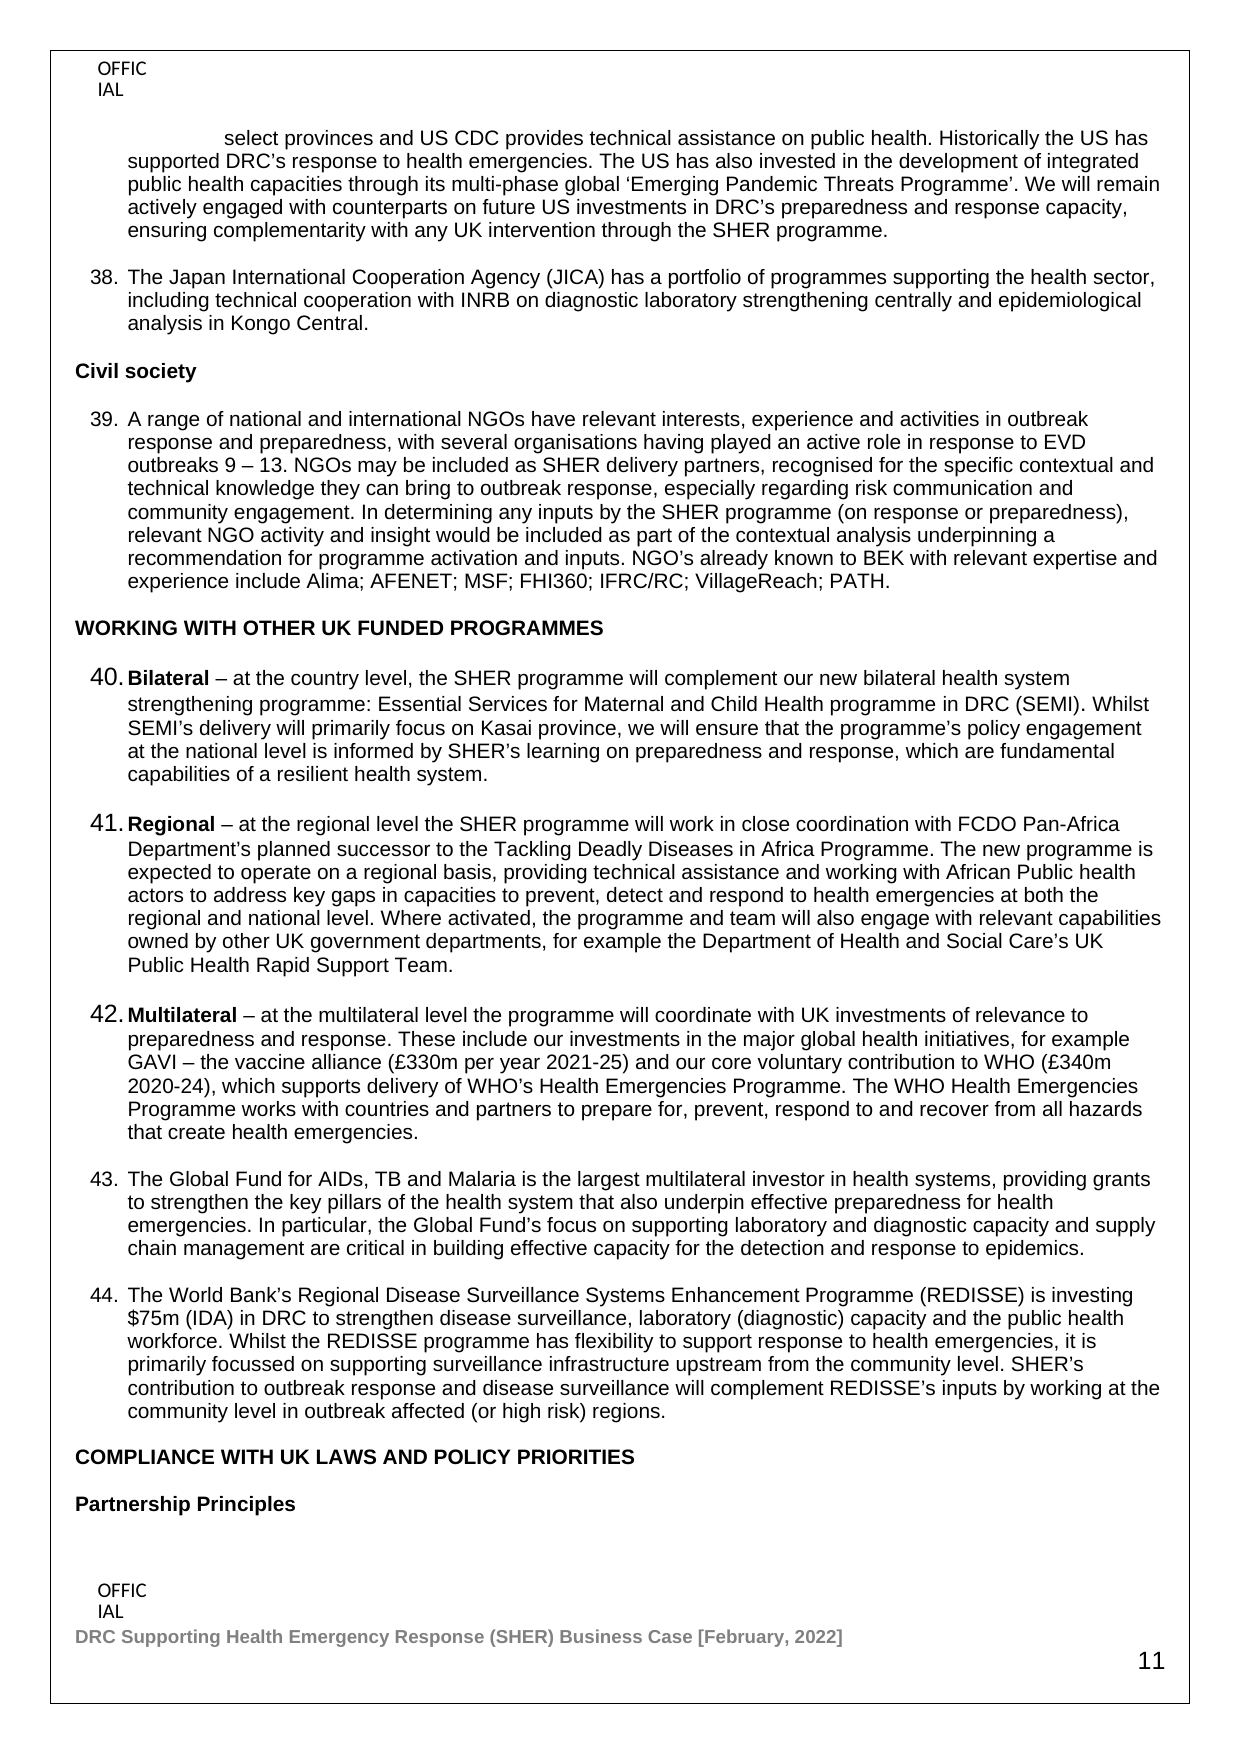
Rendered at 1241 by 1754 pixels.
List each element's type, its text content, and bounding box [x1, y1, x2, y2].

list select provinces and US CDC provides technical assistance on public health. Historically the US has supported DRC’s response to health emergencies. The US has also invested in the development of integrated public health capacities through its multi-phase global ‘Emerging Pandemic Threats Programme’. We will remain actively engaged with counterparts on future US investments in DRC’s preparedness and response capacity, ensuring complementarity with any UK intervention through the SHER programme. [90, 126, 1165, 242]
text Partnership Principles [75, 1492, 1165, 1516]
text Civil society [75, 359, 1165, 383]
list Bilateral – at the country level, the SHER programme will complement our new bilateral health system strengthening programme: Essential Services for Maternal and Child Health programme in DRC (SEMI). Whilst SEMI’s delivery will primarily focus on Kasai province, we will ensure that the programme’s policy engagement at the national level is informed by SHER’s learning on preparedness and response, which are fundamental capabilities of a resilient health system. [90, 663, 1165, 786]
list A range of national and international NGOs have relevant interests, experience and activities in outbreak response and preparedness, with several organisations having played an active role in response to EVD outbreaks 9 – 13. NGOs may be included as SHER delivery partners, recognised for the specific contextual and technical knowledge they can bring to outbreak response, especially regarding risk communication and community engagement. In determining any inputs by the SHER programme (on response or preparedness), relevant NGO activity and insight would be included as part of the contextual analysis underpinning a recommendation for programme activation and inputs. NGO’s already known to BEK with relevant expertise and experience include Alima; AFENET; MSF; FHI360; IFRC/RC; VillageReach; PATH. [90, 407, 1165, 593]
list Regional – at the regional level the SHER programme will work in close coordination with FCDO Pan-Africa Department’s planned successor to the Tackling Deadly Diseases in Africa Programme. The new programme is expected to operate on a regional basis, providing technical assistance and working with African Public health actors to address key gaps in capacities to prevent, detect and respond to health emergencies at both the regional and national level. Where activated, the programme and team will also engage with relevant capabilities owned by other UK government departments, for example the Department of Health and Social Care’s UK Public Health Rapid Support Team. [90, 809, 1165, 977]
list The Global Fund for AIDs, TB and Malaria is the largest multilateral investor in health systems, providing grants to strengthen the key pillars of the health system that also underpin effective preparedness for health emergencies. In particular, the Global Fund’s focus on supporting laboratory and diagnostic capacity and supply chain management are critical in building effective capacity for the detection and response to epidemics. [90, 1167, 1165, 1260]
list The Japan International Cooperation Agency (JICA) has a portfolio of programmes supporting the health sector, including technical cooperation with INRB on diagnostic laboratory strengthening centrally and epidemiological analysis in Kongo Central. [90, 265, 1165, 335]
text COMPLIANCE WITH UK LAWS AND POLICY PRIORITIES [75, 1446, 1165, 1469]
list Multilateral – at the multilateral level the programme will coordinate with UK investments of relevance to preparedness and response. These include our investments in the major global health initiatives, for example GAVI – the vaccine alliance (£330m per year 2021-25) and our core voluntary contribution to WHO (£340m 2020-24), which supports delivery of WHO’s Health Emergencies Programme. The WHO Health Emergencies Programme works with countries and partners to prepare for, prevent, respond to and recover from all hazards that create health emergencies. [90, 1000, 1165, 1144]
list The World Bank’s Regional Disease Surveillance Systems Enhancement Programme (REDISSE) is investing $75m (IDA) in DRC to strengthen disease surveillance, laboratory (diagnostic) capacity and the public health workforce. Whilst the REDISSE programme has flexibility to support response to health emergencies, it is primarily focussed on supporting surveillance infrastructure upstream from the community level. SHER’s contribution to outbreak response and disease surveillance will complement REDISSE’s inputs by working at the community level in outbreak affected (or high risk) regions. [90, 1283, 1165, 1423]
text WORKING WITH OTHER UK FUNDED PROGRAMMES [75, 616, 1165, 639]
